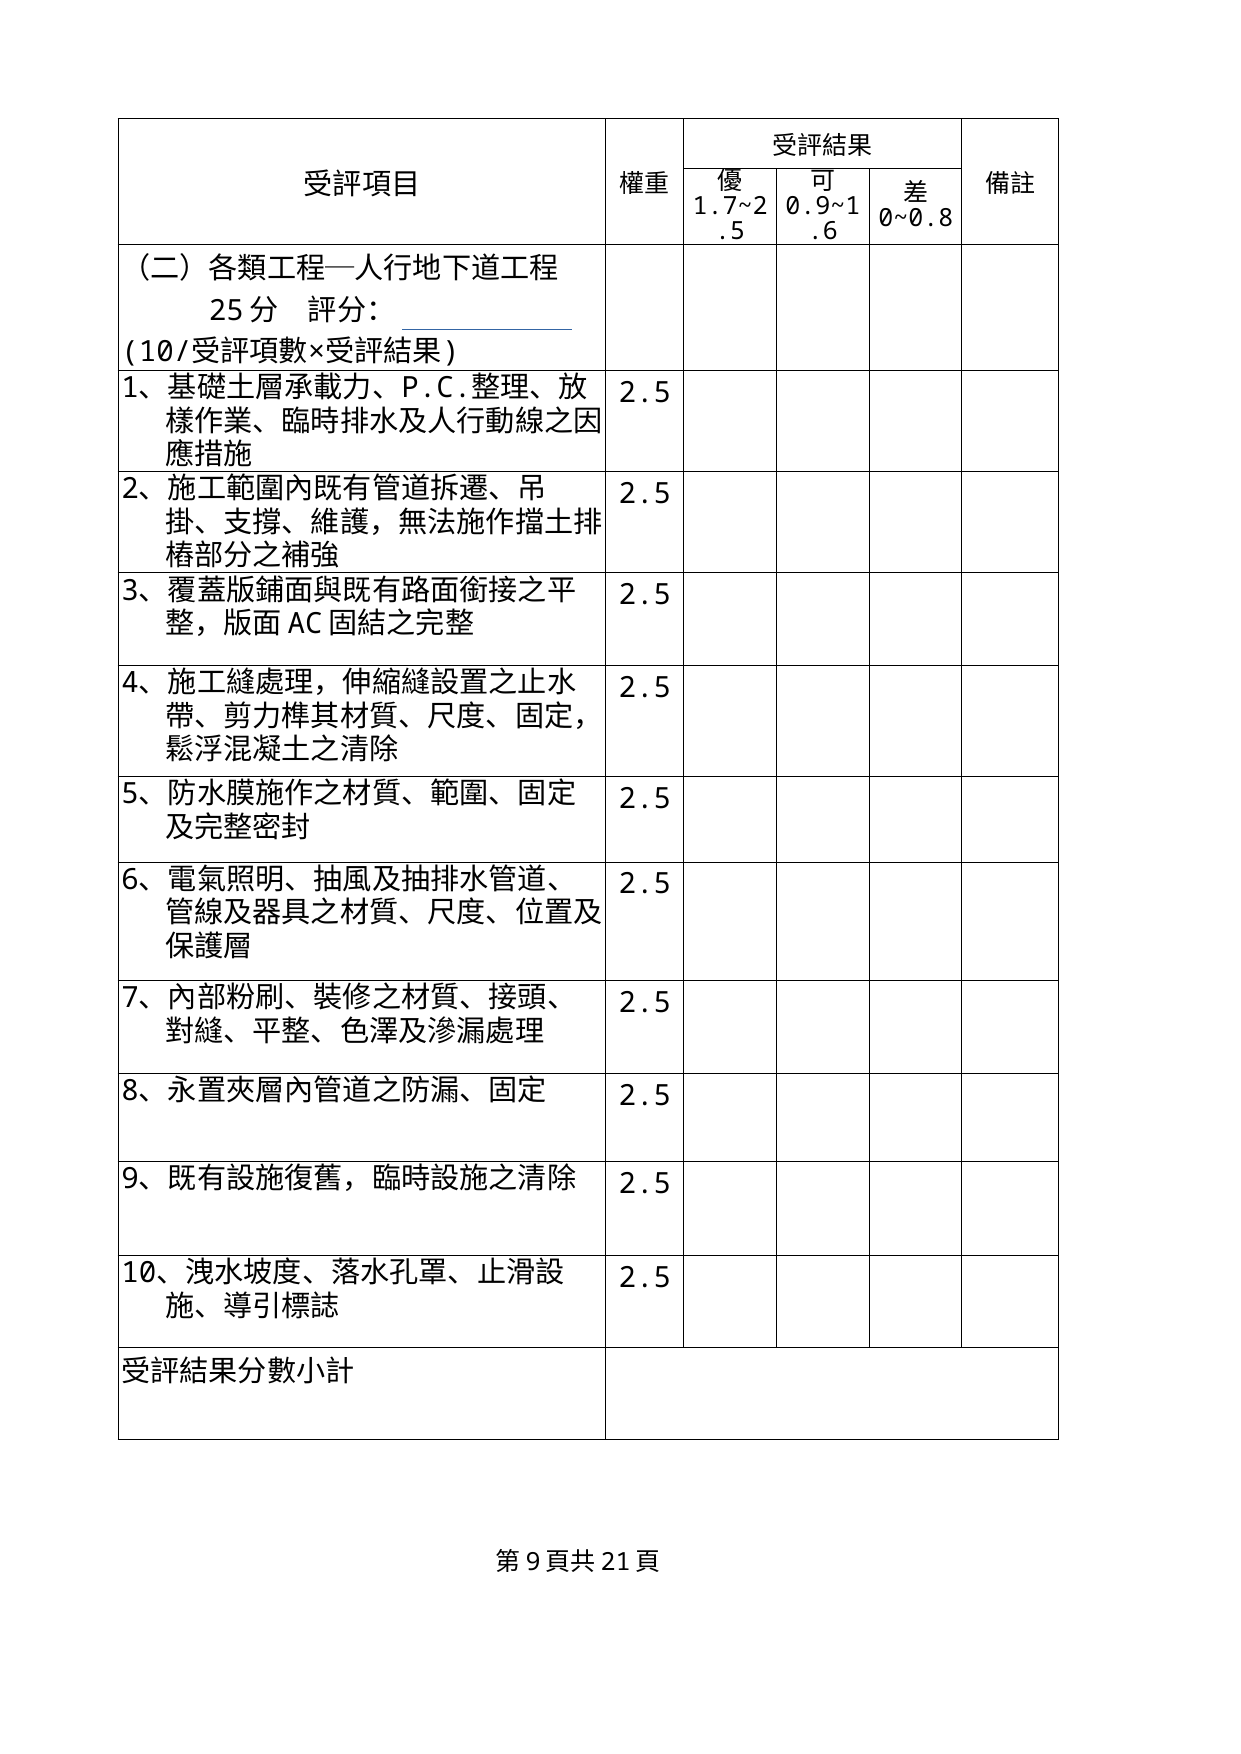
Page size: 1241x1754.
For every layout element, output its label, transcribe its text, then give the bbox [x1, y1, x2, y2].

table_cell 2.5 [606, 863, 683, 980]
table_cell 2.5 [606, 666, 683, 776]
table_cell [777, 666, 869, 776]
table_cell 1、基礎土層承載力、P.C.整理、放樣作業、臨時排水及人行動線之因應措施 [119, 371, 605, 471]
table_cell 2.5 [606, 573, 683, 665]
table_cell 2、施工範圍內既有管道拆遷、吊掛、支撐、維護，無法施作擋土排樁部分之補強 [119, 472, 605, 572]
table_cell 2.5 [606, 472, 683, 572]
table_cell [962, 666, 1058, 776]
table_cell [870, 1162, 961, 1255]
table_cell 受評結果分數小計 [119, 1348, 605, 1439]
table_cell [777, 472, 869, 572]
table_cell 9、既有設施復舊，臨時設施之清除 [119, 1162, 605, 1255]
table_cell 2.5 [606, 1074, 683, 1161]
table_cell [962, 245, 1058, 370]
table_cell [684, 573, 776, 665]
table_cell [870, 981, 961, 1073]
table_header 備註 [962, 119, 1058, 244]
table_cell 8、永置夾層內管道之防漏、固定 [119, 1074, 605, 1161]
table_cell [962, 863, 1058, 980]
table_cell [962, 371, 1058, 471]
table_cell 5、防水膜施作之材質、範圍、固定及完整密封 [119, 777, 605, 862]
table_cell [870, 472, 961, 572]
table_cell 2.5 [606, 777, 683, 862]
table_cell [870, 666, 961, 776]
table_cell [870, 863, 961, 980]
table_cell 2.5 [606, 371, 683, 471]
table_cell [684, 1256, 776, 1347]
table_cell [962, 573, 1058, 665]
table_cell [870, 573, 961, 665]
table_cell [870, 1256, 961, 1347]
table_header 權重 [606, 119, 683, 244]
table_cell 7、內部粉刷、裝修之材質、接頭、對縫、平整、色澤及滲漏處理 [119, 981, 605, 1073]
table_cell 優1.7~2.5 [684, 169, 776, 244]
table_cell [870, 371, 961, 471]
table_cell 2.5 [606, 1162, 683, 1255]
table_cell [777, 1074, 869, 1161]
table_cell 10、洩水坡度、落水孔罩、止滑設施、導引標誌 [119, 1256, 605, 1347]
table_cell [777, 573, 869, 665]
table_cell [684, 472, 776, 572]
table_header 受評項目 [119, 119, 605, 244]
table_cell [870, 1074, 961, 1161]
table_cell （二）各類工程─人行地下道工程 25分 評分： (10/受評項數×受評結果) [119, 245, 605, 370]
table_cell [684, 371, 776, 471]
table_cell [870, 777, 961, 862]
table_cell 可0.9~1.6 [777, 169, 869, 244]
table_cell [684, 863, 776, 980]
table_cell [777, 1256, 869, 1347]
table_cell 6、電氣照明、抽風及抽排水管道、管線及器具之材質、尺度、位置及保護層 [119, 863, 605, 980]
table_cell [684, 1162, 776, 1255]
table_header 受評結果 [684, 119, 961, 168]
table_cell [777, 371, 869, 471]
table_cell [962, 1162, 1058, 1255]
table_cell [606, 245, 683, 370]
table_cell [684, 1074, 776, 1161]
table_cell [684, 245, 776, 370]
table_cell [777, 981, 869, 1073]
table_cell [684, 981, 776, 1073]
table_cell [962, 981, 1058, 1073]
table_cell [962, 777, 1058, 862]
table_cell [606, 1348, 1058, 1439]
table_cell 2.5 [606, 981, 683, 1073]
table_cell [962, 472, 1058, 572]
table_cell 3、覆蓋版鋪面與既有路面銜接之平整，版面AC固結之完整 [119, 573, 605, 665]
table_cell [777, 1162, 869, 1255]
table_cell [962, 1074, 1058, 1161]
table_cell [870, 245, 961, 370]
table_cell [777, 777, 869, 862]
table_cell 4、施工縫處理，伸縮縫設置之止水帶、剪力榫其材質、尺度、固定，鬆浮混凝土之清除 [119, 666, 605, 776]
table_cell [962, 1256, 1058, 1347]
table_cell [777, 245, 869, 370]
table_cell [777, 863, 869, 980]
table_cell [684, 777, 776, 862]
table_cell 2.5 [606, 1256, 683, 1347]
table_cell 差 0~0.8 [870, 169, 961, 244]
table_cell [684, 666, 776, 776]
